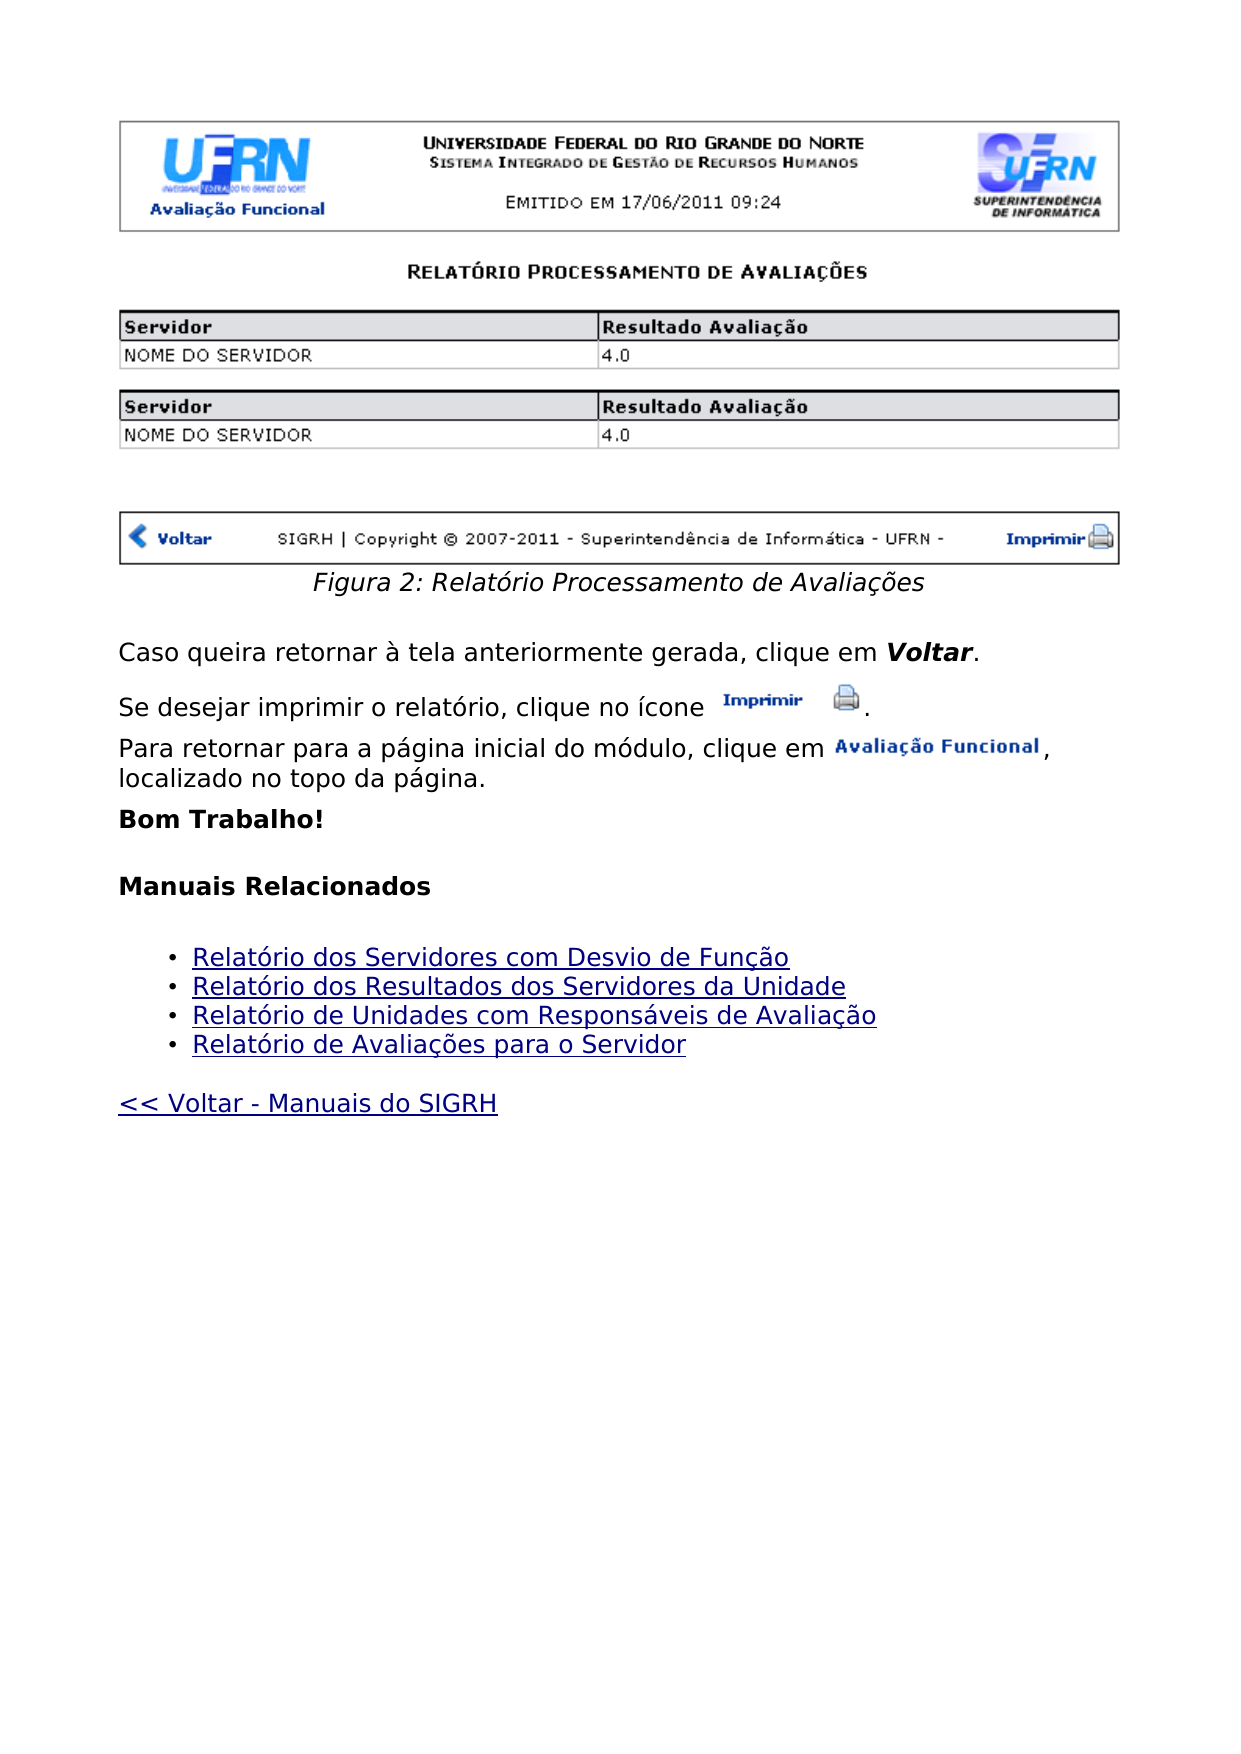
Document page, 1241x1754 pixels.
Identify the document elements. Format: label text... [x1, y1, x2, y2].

text << Voltar - Manuais do SIGRH [118, 1089, 1122, 1118]
text Bom Trabalho! [118, 805, 1122, 834]
picture [118, 118, 1123, 568]
picture [833, 736, 1043, 758]
list Relatório de Unidades com Responsáveis de Avaliação [177, 1002, 1122, 1031]
text Se desejar imprimir o relatório, clique no ícone . [118, 680, 1122, 722]
subtitle Manuais Relacionados [118, 872, 1122, 901]
list Relatório dos Servidores com Desvio de Função [177, 943, 1122, 972]
text Figura 2: Relatório Processamento de Avaliações [118, 568, 1122, 597]
text Caso queira retornar à tela anteriormente gerada, clique em Voltar. [118, 638, 1122, 668]
list Relatório de Avaliações para o Servidor [177, 1031, 1122, 1060]
picture [713, 680, 863, 717]
text Para retornar para a página inicial do módulo, clique em , localizado no topo da página. [118, 734, 1122, 793]
list Relatório dos Resultados dos Servidores da Unidade [177, 972, 1122, 1002]
